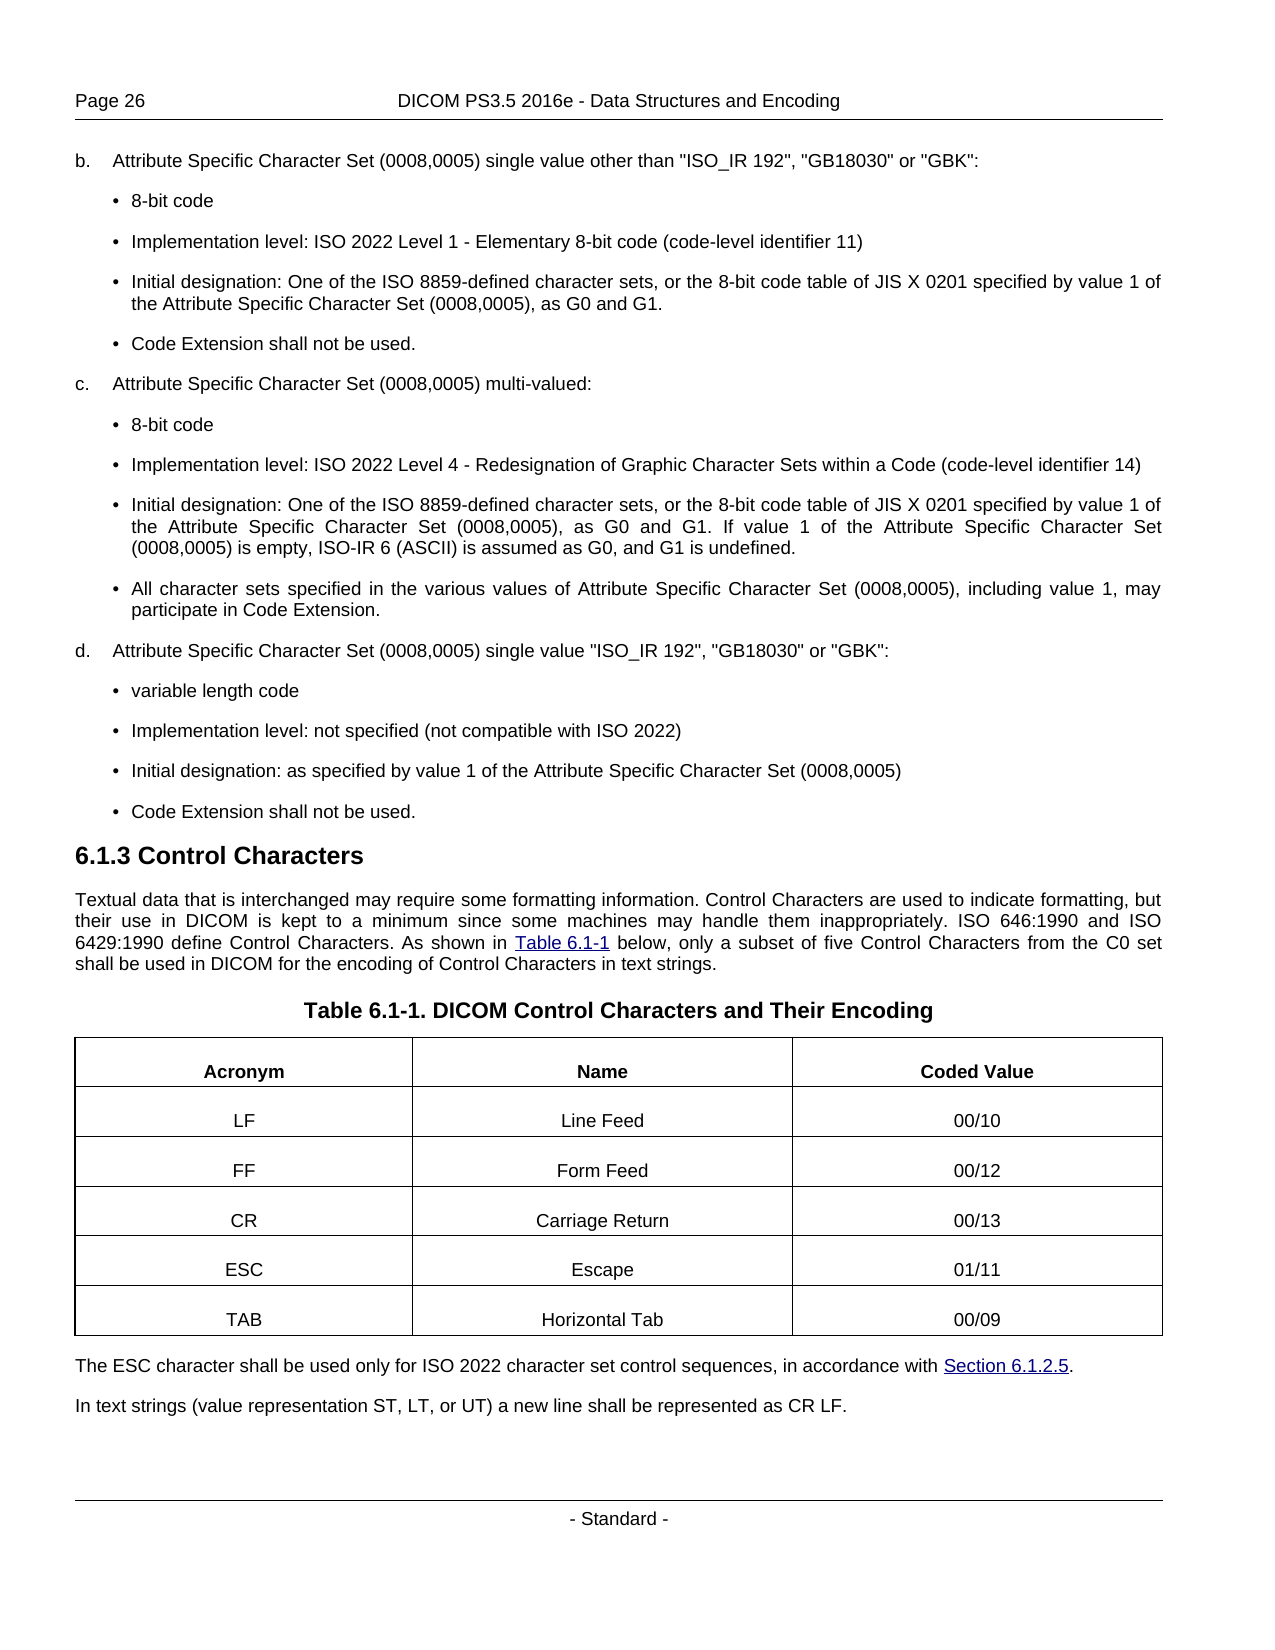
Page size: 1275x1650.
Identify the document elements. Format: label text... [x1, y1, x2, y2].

text Table 6.1-1. DICOM Control Characters and Their Encoding [75, 997, 1162, 1023]
text The ESC character shall be used only for ISO 2022 character set control sequences, in accordance with Section 6.1.2.5. [75, 1354, 1162, 1376]
text 6.1.3 Control Characters [75, 841, 1162, 870]
list variable length code [112, 680, 1162, 701]
list 8-bit code [112, 413, 1162, 435]
table_header Name [413, 1038, 792, 1086]
table_cell ESC [76, 1236, 412, 1285]
table_cell 00/10 [793, 1087, 1162, 1136]
table_cell Form Feed [413, 1137, 792, 1186]
list Initial designation: as specified by value 1 of the Attribute Specific Character Set (0008,0005) [112, 760, 1162, 782]
table_header Acronym [76, 1038, 412, 1086]
table_cell Horizontal Tab [413, 1286, 792, 1335]
list Code Extension shall not be used. [112, 333, 1162, 354]
list 8-bit code [112, 190, 1162, 212]
table_cell Escape [413, 1236, 792, 1285]
table_cell 00/13 [793, 1187, 1162, 1235]
table_cell 01/11 [793, 1236, 1162, 1285]
list Attribute Specific Character Set (0008,0005) single value "ISO_IR 192", "GB18030" or "GBK": [75, 639, 1162, 661]
list Implementation level: ISO 2022 Level 1 - Elementary 8-bit code (code-level identifier 11) [112, 231, 1162, 252]
table_header Coded Value [793, 1038, 1162, 1086]
list All character sets specified in the various values of Attribute Specific Character Set (0008,0005), including value 1, may participate in Code Extension. [112, 577, 1162, 621]
table_cell Carriage Return [413, 1187, 792, 1235]
table_cell CR [76, 1187, 412, 1235]
list Attribute Specific Character Set (0008,0005) multi-valued: [75, 373, 1162, 395]
text In text strings (value representation ST, LT, or UT) a new line shall be represented as CR LF. [75, 1395, 1162, 1416]
table_cell 00/09 [793, 1286, 1162, 1335]
list Implementation level: not specified (not compatible with ISO 2022) [112, 720, 1162, 742]
list Attribute Specific Character Set (0008,0005) single value other than "ISO_IR 192", "GB18030" or "GBK": [75, 150, 1162, 172]
table_cell FF [76, 1137, 412, 1186]
list Implementation level: ISO 2022 Level 4 - Redesignation of Graphic Character Sets within a Code (code-level identifier 14) [112, 454, 1162, 475]
table_cell LF [76, 1087, 412, 1136]
list Code Extension shall not be used. [112, 801, 1162, 822]
table_cell 00/12 [793, 1137, 1162, 1186]
list Initial designation: One of the ISO 8859-defined character sets, or the 8-bit code table of JIS X 0201 specified by value 1 of the Attribute Specific Character Set (0008,0005), as G0 and G1. [112, 271, 1162, 314]
list Initial designation: One of the ISO 8859-defined character sets, or the 8-bit code table of JIS X 0201 specified by value 1 of the Attribute Specific Character Set (0008,0005), as G0 and G1. If value 1 of the Attribute Specific Character Set (0008,0005) is empty, ISO-IR 6 (ASCII) is assumed as G0, and G1 is undefined. [112, 494, 1162, 559]
table_cell TAB [76, 1286, 412, 1335]
table_cell Line Feed [413, 1087, 792, 1136]
text Textual data that is interchanged may require some formatting information. Control Characters are used to indicate formatting, but their use in DICOM is kept to a minimum since some machines may handle them inappropriately. ISO 646:1990 and ISO 6429:1990 define Control Characters. As shown in Table 6.1-1 below, only a subset of five Control Characters from the C0 set shall be used in DICOM for the encoding of Control Characters in text strings. [75, 888, 1162, 975]
